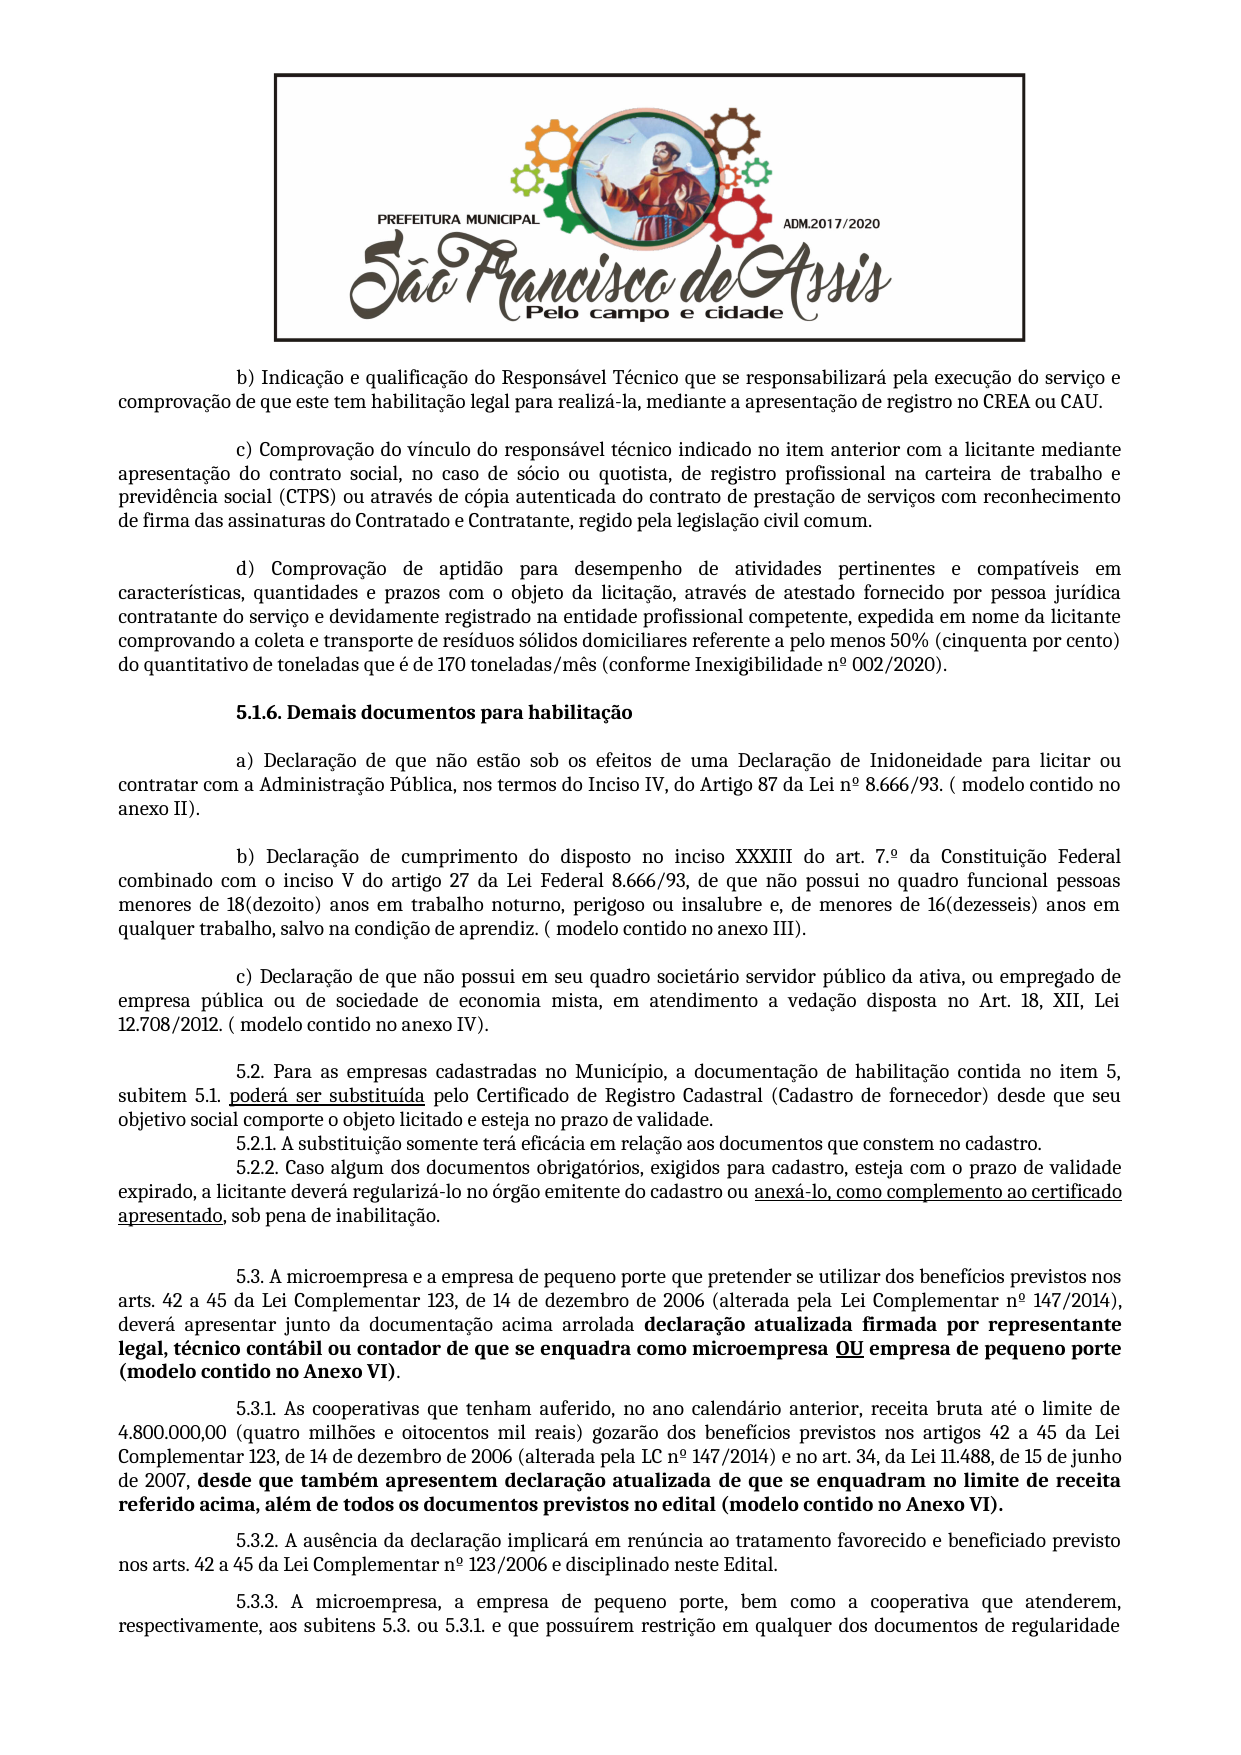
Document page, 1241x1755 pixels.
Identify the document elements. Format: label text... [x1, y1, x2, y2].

text b) Indicação e qualificação do Responsável Técnico que se responsabilizará pela execução do serviço e comprovação de que este tem habilitação legal para realizá-la, mediante a apresentação de registro no CREA ou CAU. [118, 365, 1122, 413]
text 5.3. A microempresa e a empresa de pequeno porte que pretender se utilizar dos benefícios previstos nos arts. 42 a 45 da Lei Complementar 123, de 14 de dezembro de 2006 (alterada pela Lei Complementar nº 147/2014), deverá apresentar junto da documentação acima arrolada declaração atualizada firmada por representante legal, técnico contábil ou contador de que se enquadra como microempresa OU empresa de pequeno porte (modelo contido no Anexo VI). [118, 1264, 1122, 1384]
text c) Declaração de que não possui em seu quadro societário servidor público da ativa, ou empregado de empresa pública ou de sociedade de economia mista, em atendimento a vedação disposta no Art. 18, XII, Lei 12.708/2012. ( modelo contido no anexo IV). [118, 964, 1122, 1036]
text 5.3.1. As cooperativas que tenham auferido, no ano calendário anterior, receita bruta até o limite de 4.800.000,00 (quatro milhões e oitocentos mil reais) gozarão dos benefícios previstos nos artigos 42 a 45 da Lei Complementar 123, de 14 de dezembro de 2006 (alterada pela LC nº 147/2014) e no art. 34, da Lei 11.488, de 15 de junho de 2007, desde que também apresentem declaração atualizada de que se enquadram no limite de receita referido acima, além de todos os documentos previstos no edital (modelo contido no Anexo VI). [118, 1397, 1122, 1516]
text 5.2.2. Caso algum dos documentos obrigatórios, exigidos para cadastro, esteja com o prazo de validade expirado, a licitante deverá regularizá-lo no órgão emitente do cadastro ou anexá-lo, como complemento ao certificado apresentado, sob pena de inabilitação. [118, 1156, 1122, 1228]
text 5.1.6. Demais documentos para habilitação [118, 701, 1122, 725]
text 5.3.3. A microempresa, a empresa de pequeno porte, bem como a cooperativa que atenderem, respectivamente, aos subitens 5.3. ou 5.3.1. e que possuírem restrição em qualquer dos documentos de regularidade [118, 1589, 1122, 1637]
text d) Comprovação de aptidão para desempenho de atividades pertinentes e compatíveis em características, quantidades e prazos com o objeto da licitação, através de atestado fornecido por pessoa jurídica contratante do serviço e devidamente registrado na entidade profissional competente, expedida em nome da licitante comprovando a coleta e transporte de resíduos sólidos domiciliares referente a pelo menos 50% (cinquenta por cento) do quantitativo de toneladas que é de 170 toneladas/mês (conforme Inexigibilidade nº 002/2020). [118, 557, 1122, 677]
text 5.2. Para as empresas cadastradas no Município, a documentação de habilitação contida no item 5, subitem 5.1. poderá ser substituída pelo Certificado de Registro Cadastral (Cadastro de fornecedor) desde que seu objetivo social comporte o objeto licitado e esteja no prazo de validade. [118, 1060, 1122, 1132]
text c) Comprovação do vínculo do responsável técnico indicado no item anterior com a licitante mediante apresentação do contrato social, no caso de sócio ou quotista, de registro profissional na carteira de trabalho e previdência social (CTPS) ou através de cópia autenticada do contrato de prestação de serviços com reconhecimento de firma das assinaturas do Contratado e Contratante, regido pela legislação civil comum. [118, 437, 1122, 533]
text a) Declaração de que não estão sob os efeitos de uma Declaração de Inidoneidade para licitar ou contratar com a Administração Pública, nos termos do Inciso IV, do Artigo 87 da Lei nº 8.666/93. ( modelo contido no anexo II). [118, 749, 1122, 821]
text b) Declaração de cumprimento do disposto no inciso XXXIII do art. 7.º da Constituição Federal combinado com o inciso V do artigo 27 da Lei Federal 8.666/93, de que não possui no quadro funcional pessoas menores de 18(dezoito) anos em trabalho noturno, perigoso ou insalubre e, de menores de 16(dezesseis) anos em qualquer trabalho, salvo na condição de aprendiz. ( modelo contido no anexo III). [118, 844, 1122, 940]
text 5.2.1. A substituição somente terá eficácia em relação aos documentos que constem no cadastro. [118, 1132, 1122, 1156]
text 5.3.2. A ausência da declaração implicará em renúncia ao tratamento favorecido e beneficiado previsto nos arts. 42 a 45 da Lei Complementar nº 123/2006 e disciplinado neste Edital. [118, 1529, 1122, 1577]
